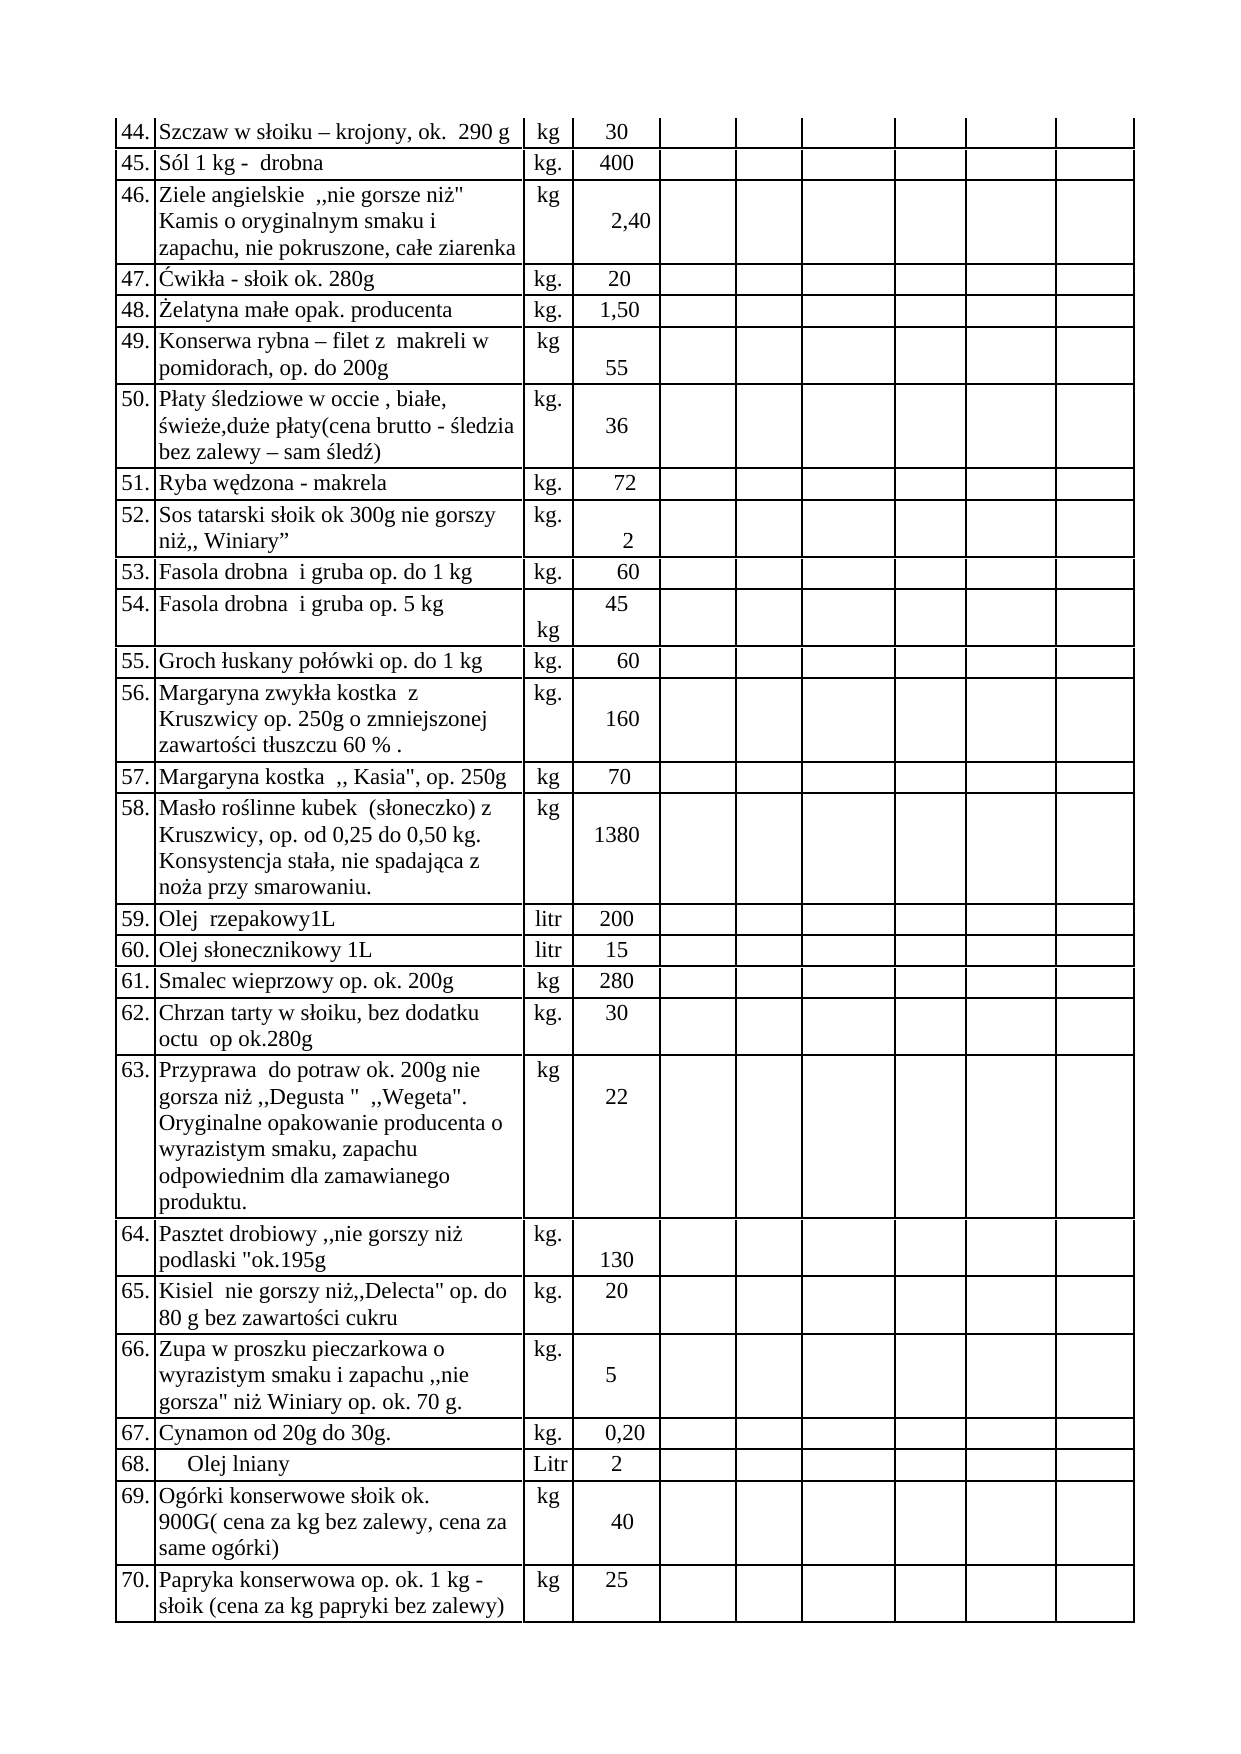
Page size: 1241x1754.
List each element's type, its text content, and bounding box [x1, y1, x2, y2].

table_cell [661, 1450, 735, 1480]
table_cell [803, 501, 894, 556]
table_cell [803, 763, 894, 792]
table_cell [737, 118, 801, 147]
table_cell [737, 150, 801, 179]
table_cell kg. [525, 559, 572, 588]
table_cell [896, 968, 965, 997]
table_cell [1057, 559, 1133, 588]
table_cell [896, 936, 965, 965]
table_cell [896, 1482, 965, 1564]
table_cell 200 [574, 905, 659, 934]
table_cell 130 [574, 1220, 659, 1275]
table_cell [803, 1220, 894, 1275]
table_cell [896, 150, 965, 179]
table_cell Olej rzepakowy1L [156, 905, 522, 934]
table_cell kg [525, 794, 572, 903]
table_cell 64. [117, 1220, 154, 1275]
table_cell Groch łuskany połówki op. do 1 kg [156, 648, 522, 677]
table_cell Zupa w proszku pieczarkowa o wyrazistym smaku i zapachu ,,nie gorsza" niż Winiary op. ok. 70 g. [156, 1335, 522, 1417]
table_cell [803, 794, 894, 903]
table_cell [803, 469, 894, 499]
table_cell [803, 181, 894, 263]
table_cell 20 [574, 1277, 659, 1333]
table_cell [737, 1450, 801, 1480]
table_cell 280 [574, 968, 659, 997]
table_cell [661, 150, 735, 179]
table_cell [967, 559, 1055, 588]
table_cell [896, 328, 965, 383]
table_cell [896, 296, 965, 326]
table_cell Żelatyna małe opak. producenta [156, 296, 522, 326]
table_cell kg [525, 328, 572, 383]
table_cell [1057, 1566, 1133, 1621]
table_cell [661, 936, 735, 965]
table_cell 1,50 [574, 296, 659, 326]
table_cell [896, 1056, 965, 1217]
table_cell [737, 1220, 801, 1275]
table_cell 66. [117, 1335, 154, 1417]
table_cell [803, 1056, 894, 1217]
table_cell [737, 296, 801, 326]
table_cell kg [525, 968, 572, 997]
table_cell 15 [574, 936, 659, 965]
table_cell [803, 648, 894, 677]
table_cell [803, 679, 894, 761]
table_cell [896, 1450, 965, 1480]
table_cell kg. [525, 265, 572, 294]
table_cell [661, 385, 735, 467]
table_cell [1057, 648, 1133, 677]
table_cell 56. [117, 679, 154, 761]
table_cell 30 [574, 999, 659, 1054]
table_cell 49. [117, 328, 154, 383]
table_cell [661, 1220, 735, 1275]
table_cell [1057, 501, 1133, 556]
table_cell [803, 1482, 894, 1564]
table_cell 48. [117, 296, 154, 326]
table_cell [967, 1056, 1055, 1217]
table_cell [1057, 679, 1133, 761]
table_cell 20 [574, 265, 659, 294]
table_cell [896, 265, 965, 294]
table_cell [1057, 794, 1133, 903]
table_cell 60. [117, 936, 154, 965]
table_cell kg. [525, 1419, 572, 1448]
table_cell [661, 1419, 735, 1448]
table_cell [896, 1566, 965, 1621]
table_cell kg. [525, 1335, 572, 1417]
table_cell 59. [117, 905, 154, 934]
table_cell litr [525, 905, 572, 934]
table_cell [661, 1056, 735, 1217]
table_cell [1057, 328, 1133, 383]
table_cell [1057, 763, 1133, 792]
table_cell 400 [574, 150, 659, 179]
table_cell [967, 1335, 1055, 1417]
table_cell [737, 679, 801, 761]
table_cell [1057, 469, 1133, 499]
table_cell Litr [525, 1450, 572, 1480]
table_cell [967, 469, 1055, 499]
table_cell kg [525, 118, 572, 147]
table_cell [737, 905, 801, 934]
table_cell [737, 794, 801, 903]
table_cell [737, 1335, 801, 1417]
table_cell Ćwikła - słoik ok. 280g [156, 265, 522, 294]
table_cell [661, 1277, 735, 1333]
table_cell [1057, 150, 1133, 179]
table_cell Olej lniany [156, 1450, 522, 1480]
table_cell 51. [117, 469, 154, 499]
table_cell kg. [525, 150, 572, 179]
table_cell 62. [117, 999, 154, 1054]
table_cell [803, 328, 894, 383]
table_cell 44. [117, 118, 154, 147]
table_cell Papryka konserwowa op. ok. 1 kg - słoik (cena za kg papryki bez zalewy) [156, 1566, 522, 1621]
table_cell Chrzan tarty w słoiku, bez dodatku octu op ok.280g [156, 999, 522, 1054]
table_cell 5 [574, 1335, 659, 1417]
table_cell [803, 385, 894, 467]
table_cell [967, 1419, 1055, 1448]
table_cell 63. [117, 1056, 154, 1217]
table_cell [803, 590, 894, 645]
table_cell [737, 501, 801, 556]
table_cell [737, 648, 801, 677]
table_cell 47. [117, 265, 154, 294]
table_cell [896, 1335, 965, 1417]
table_cell [803, 296, 894, 326]
table_cell 68. [117, 1450, 154, 1480]
table_cell Przyprawa do potraw ok. 200g nie gorsza niż ,,Degusta " ,,Wegeta". Oryginalne opakowanie producenta o wyrazistym smaku, zapachu odpowiednim dla zamawianego produktu. [156, 1056, 522, 1217]
table_cell 72 [574, 469, 659, 499]
table_cell [967, 905, 1055, 934]
table_cell [737, 265, 801, 294]
table_cell [661, 181, 735, 263]
table_cell kg [525, 590, 572, 645]
table_cell Ogórki konserwowe słoik ok. 900G( cena za kg bez zalewy, cena za same ogórki) [156, 1482, 522, 1564]
table_cell 36 [574, 385, 659, 467]
table_cell 60 [574, 648, 659, 677]
table_cell kg [525, 763, 572, 792]
table_cell [1057, 999, 1133, 1054]
table_cell [737, 1419, 801, 1448]
table_cell kg [525, 1056, 572, 1217]
table_cell Fasola drobna i gruba op. 5 kg [156, 590, 522, 645]
table_cell Płaty śledziowe w occie , białe, świeże,duże płaty(cena brutto - śledzia bez zalewy – sam śledź) [156, 385, 522, 467]
table_cell [967, 328, 1055, 383]
table_cell [1057, 1277, 1133, 1333]
table_cell 53. [117, 559, 154, 588]
table_cell [803, 936, 894, 965]
table_cell [803, 1450, 894, 1480]
table_cell [967, 296, 1055, 326]
table_cell kg [525, 1482, 572, 1564]
table_cell [661, 1335, 735, 1417]
table_cell 25 [574, 1566, 659, 1621]
table_cell [737, 999, 801, 1054]
table_cell [803, 118, 894, 147]
table_cell [1057, 118, 1133, 147]
table_cell [1057, 1482, 1133, 1564]
table_cell Margaryna zwykła kostka z Kruszwicy op. 250g o zmniejszonej zawartości tłuszczu 60 % . [156, 679, 522, 761]
table_cell [967, 1566, 1055, 1621]
table_cell 30 [574, 118, 659, 147]
table_cell [896, 679, 965, 761]
table_cell [896, 1419, 965, 1448]
table_cell [661, 559, 735, 588]
table_cell [737, 469, 801, 499]
table_cell [737, 1566, 801, 1621]
table_cell 65. [117, 1277, 154, 1333]
table_cell 46. [117, 181, 154, 263]
table_cell [661, 794, 735, 903]
table_cell 55. [117, 648, 154, 677]
table_cell kg. [525, 999, 572, 1054]
table_cell [967, 1277, 1055, 1333]
table_cell [1057, 1450, 1133, 1480]
table_cell [661, 118, 735, 147]
table_cell Sól 1 kg - drobna [156, 150, 522, 179]
table_cell 70. [117, 1566, 154, 1621]
table_cell [737, 1482, 801, 1564]
table_cell Szczaw w słoiku – krojony, ok. 290 g [156, 118, 522, 147]
table_cell [803, 1277, 894, 1333]
table_cell [661, 679, 735, 761]
table_cell [967, 385, 1055, 467]
table_cell [967, 936, 1055, 965]
table_cell [737, 936, 801, 965]
table_cell [967, 1220, 1055, 1275]
table_cell [803, 1419, 894, 1448]
table_cell 50. [117, 385, 154, 467]
table_cell 57. [117, 763, 154, 792]
table_cell [896, 763, 965, 792]
table_cell kg. [525, 296, 572, 326]
table_cell [661, 905, 735, 934]
table_cell [737, 590, 801, 645]
table_cell 52. [117, 501, 154, 556]
table_cell [661, 648, 735, 677]
table_cell [737, 968, 801, 997]
table_cell [1057, 385, 1133, 467]
table_cell [896, 905, 965, 934]
table_cell 58. [117, 794, 154, 903]
table_cell [661, 296, 735, 326]
table_cell Margaryna kostka ,, Kasia", op. 250g [156, 763, 522, 792]
table_cell Ryba wędzona - makrela [156, 469, 522, 499]
table_cell kg. [525, 1220, 572, 1275]
table_cell 54. [117, 590, 154, 645]
table_cell [967, 590, 1055, 645]
table_cell 2 [574, 1450, 659, 1480]
table_cell Fasola drobna i gruba op. do 1 kg [156, 559, 522, 588]
table_cell 2 [574, 501, 659, 556]
table_cell 22 [574, 1056, 659, 1217]
table_cell Sos tatarski słoik ok 300g nie gorszy niż,, Winiary” [156, 501, 522, 556]
table_cell Smalec wieprzowy op. ok. 200g [156, 968, 522, 997]
table_cell [737, 328, 801, 383]
table_cell [661, 501, 735, 556]
table_cell [967, 648, 1055, 677]
table_cell [896, 590, 965, 645]
table_cell 69. [117, 1482, 154, 1564]
table_cell Konserwa rybna – filet z makreli w pomidorach, op. do 200g [156, 328, 522, 383]
table_cell [1057, 296, 1133, 326]
table_cell 55 [574, 328, 659, 383]
table_cell [967, 1450, 1055, 1480]
table_cell Masło roślinne kubek (słoneczko) z Kruszwicy, op. od 0,25 do 0,50 kg. Konsystencja stała, nie spadająca z noża przy smarowaniu. [156, 794, 522, 903]
table_cell 2,40 [574, 181, 659, 263]
table_cell [803, 1566, 894, 1621]
table_cell 1380 [574, 794, 659, 903]
table_cell kg. [525, 679, 572, 761]
table_cell [896, 501, 965, 556]
table_cell [1057, 1335, 1133, 1417]
table_cell [896, 385, 965, 467]
table_cell [661, 590, 735, 645]
table_cell [896, 648, 965, 677]
table_cell 45 [574, 590, 659, 645]
table_cell kg. [525, 469, 572, 499]
table_cell [803, 1335, 894, 1417]
table_cell [1057, 968, 1133, 997]
table_cell [1057, 936, 1133, 965]
table_cell [967, 501, 1055, 556]
table_cell [803, 968, 894, 997]
table_cell [896, 1220, 965, 1275]
table_cell [967, 265, 1055, 294]
table_cell [896, 1277, 965, 1333]
table_cell Olej słonecznikowy 1L [156, 936, 522, 965]
table_cell [661, 999, 735, 1054]
table_cell 61. [117, 968, 154, 997]
table_cell [967, 999, 1055, 1054]
table_cell [1057, 265, 1133, 294]
table_cell [803, 150, 894, 179]
table_cell [737, 181, 801, 263]
table_cell [967, 763, 1055, 792]
table_cell 40 [574, 1482, 659, 1564]
table_cell [896, 469, 965, 499]
table_cell kg. [525, 648, 572, 677]
table_cell [967, 794, 1055, 903]
table_cell [967, 679, 1055, 761]
table_cell [661, 1482, 735, 1564]
table_cell [661, 1566, 735, 1621]
table_cell kg [525, 181, 572, 263]
table_cell [737, 763, 801, 792]
table_cell [896, 559, 965, 588]
table_cell 160 [574, 679, 659, 761]
table_cell [1057, 905, 1133, 934]
table_cell 45. [117, 150, 154, 179]
table_cell [661, 265, 735, 294]
table_cell [896, 181, 965, 263]
table_cell [803, 265, 894, 294]
table_cell [896, 118, 965, 147]
table_cell [803, 999, 894, 1054]
table_cell [661, 328, 735, 383]
table_cell Ziele angielskie ,,nie gorsze niż" Kamis o oryginalnym smaku i zapachu, nie pokruszone, całe ziarenka [156, 181, 522, 263]
table_cell kg [525, 1566, 572, 1621]
table_cell [1057, 1419, 1133, 1448]
table_cell [661, 763, 735, 792]
table_cell 0,20 [574, 1419, 659, 1448]
table_cell [967, 1482, 1055, 1564]
table_cell [737, 385, 801, 467]
table_cell [967, 150, 1055, 179]
table_cell [967, 118, 1055, 147]
table_cell [803, 905, 894, 934]
table_cell [737, 1056, 801, 1217]
table_cell [967, 181, 1055, 263]
table_cell [967, 968, 1055, 997]
table_cell Pasztet drobiowy ,,nie gorszy niż podlaski "ok.195g [156, 1220, 522, 1275]
table_cell [803, 559, 894, 588]
table_cell kg. [525, 385, 572, 467]
table_cell [1057, 1056, 1133, 1217]
table_cell 67. [117, 1419, 154, 1448]
table_cell [737, 559, 801, 588]
table_cell 60 [574, 559, 659, 588]
table_cell Cynamon od 20g do 30g. [156, 1419, 522, 1448]
table_cell kg. [525, 501, 572, 556]
table_cell kg. [525, 1277, 572, 1333]
table_cell [661, 469, 735, 499]
table_cell [1057, 181, 1133, 263]
table_cell [1057, 1220, 1133, 1275]
table_cell [1057, 590, 1133, 645]
table_cell [896, 999, 965, 1054]
table_cell [896, 794, 965, 903]
table_cell Kisiel nie gorszy niż,,Delecta" op. do 80 g bez zawartości cukru [156, 1277, 522, 1333]
table_cell [661, 968, 735, 997]
table_cell [737, 1277, 801, 1333]
table_cell 70 [574, 763, 659, 792]
table_cell litr [525, 936, 572, 965]
